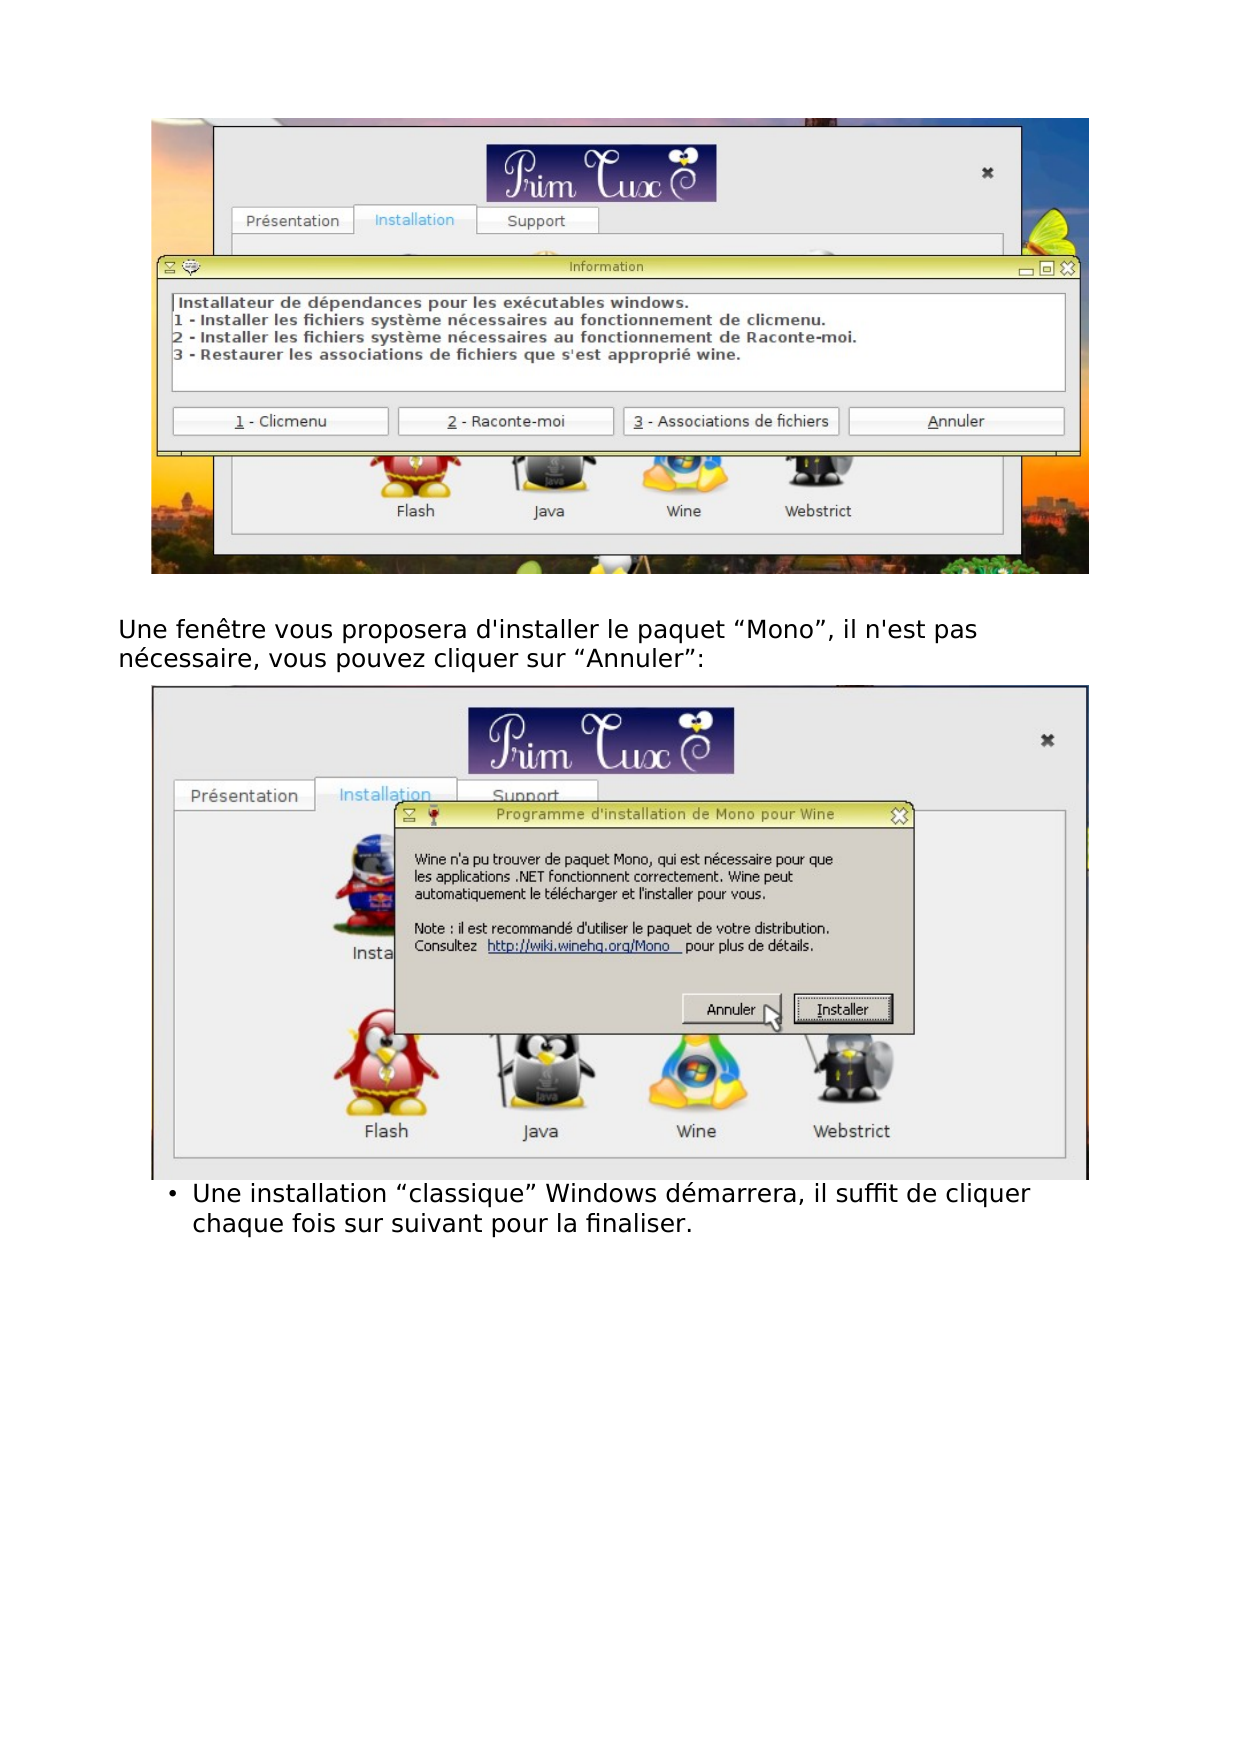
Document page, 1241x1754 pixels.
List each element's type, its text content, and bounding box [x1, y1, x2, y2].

picture [151, 685, 1089, 1180]
list Une installation “classique” Windows démarrera, il suffit de cliquer chaque fois sur suivant pour la finaliser. [177, 813, 1122, 1238]
picture [151, 118, 1089, 574]
text Une fenêtre vous proposera d'installer le paquet “Mono”, il n'est pas nécessaire, vous pouvez cliquer sur “Annuler”: [118, 615, 1122, 673]
